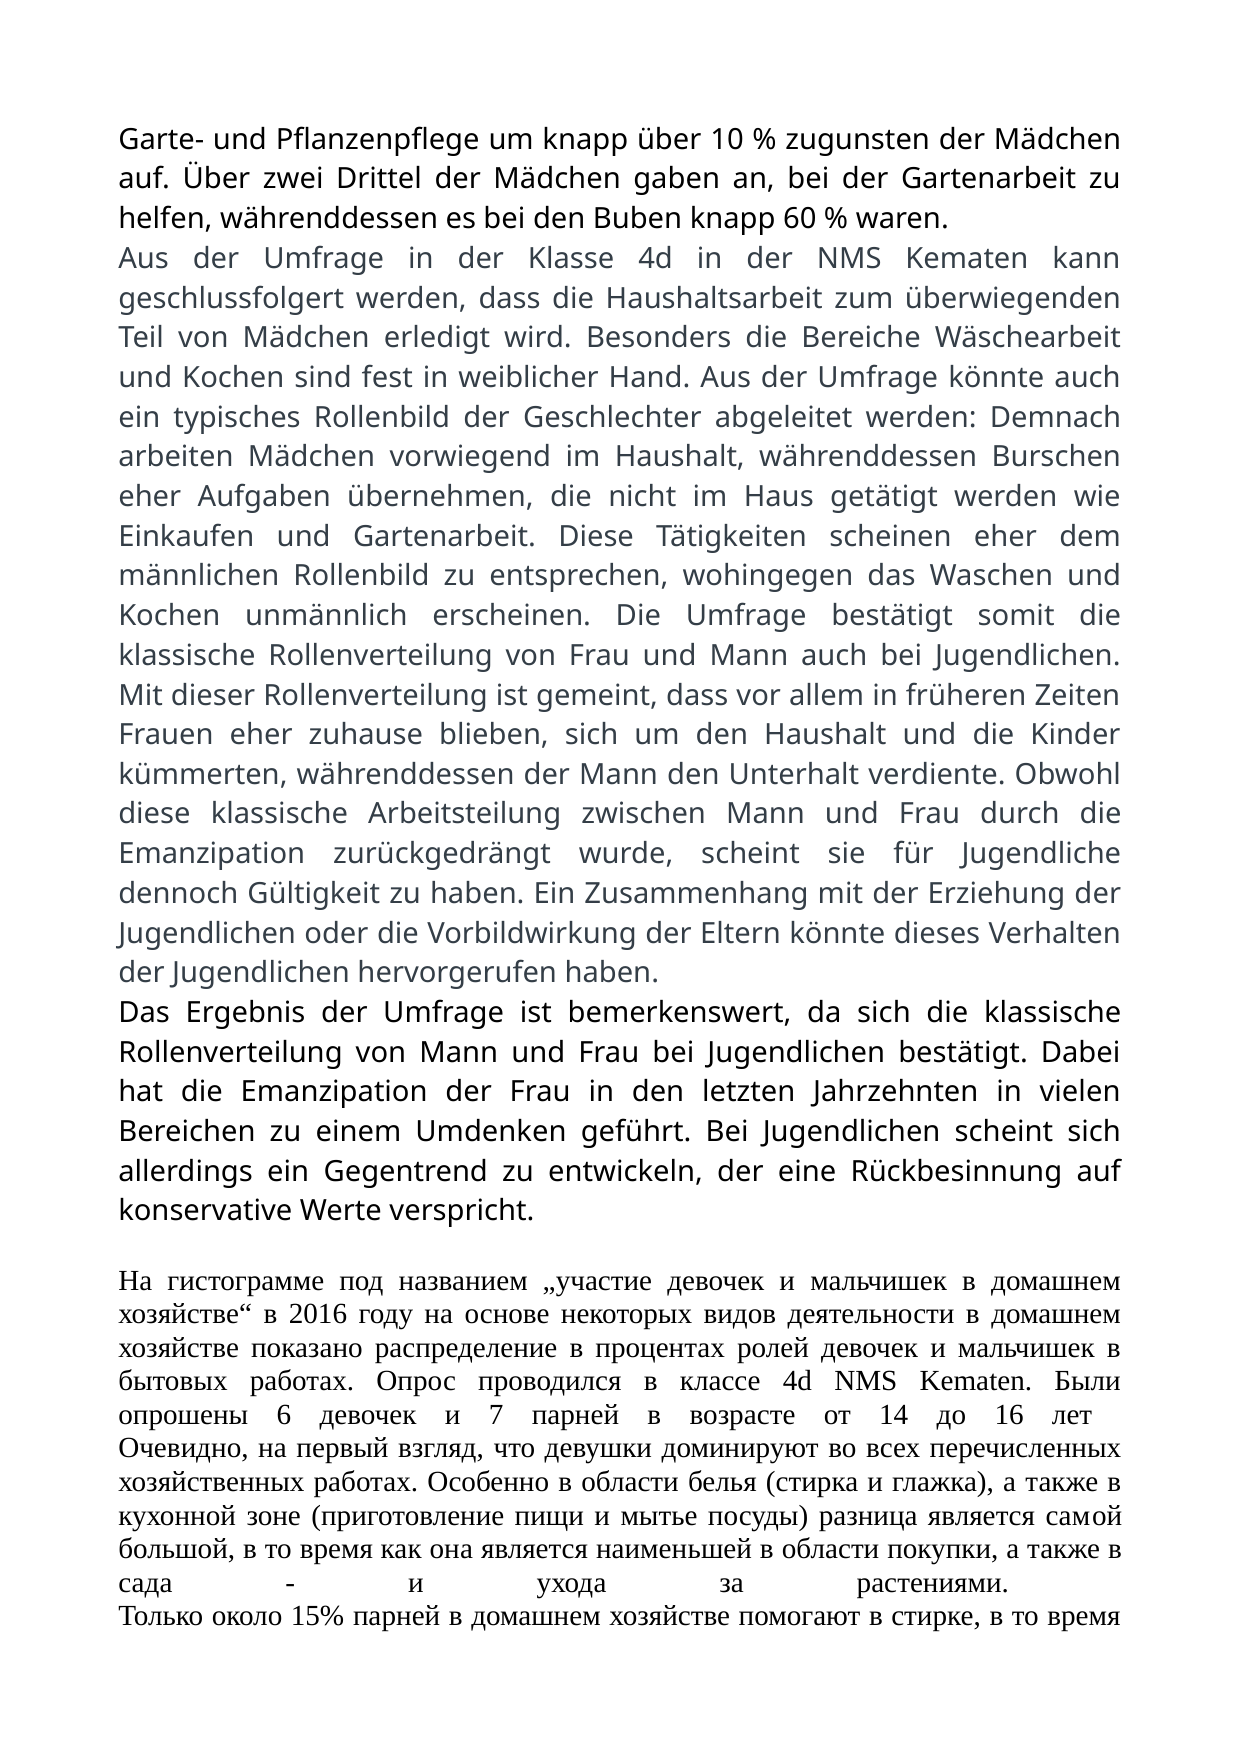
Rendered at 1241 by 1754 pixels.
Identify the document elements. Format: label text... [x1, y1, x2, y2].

text Garte- und Pflanzenpflege um knapp über 10 % zugunsten der Mädchen auf. Über zwei Drittel der Mädchen gaben an, bei der Gartenarbeit zu helfen, währenddessen es bei den Buben knapp 60 % waren. [118, 118, 1122, 237]
text Aus der Umfrage in der Klasse 4d in der NMS Kematen kann geschlussfolgert werden, dass die Haushaltsarbeit zum überwiegenden Teil von Mädchen erledigt wird. Besonders die Bereiche Wäschearbeit und Kochen sind fest in weiblicher Hand. Aus der Umfrage könnte auch ein typisches Rollenbild der Geschlechter abgeleitet werden: Demnach arbeiten Mädchen vorwiegend im Haushalt, währenddessen Burschen eher Aufgaben übernehmen, die nicht im Haus getätigt werden wie Einkaufen und Gartenarbeit. Diese Tätigkeiten scheinen eher dem männlichen Rollenbild zu entsprechen, wohingegen das Waschen und Kochen unmännlich erscheinen. Die Umfrage bestätigt somit die klassische Rollenverteilung von Frau und Mann auch bei Jugendlichen. Mit dieser Rollenverteilung ist gemeint, dass vor allem in früheren Zeiten Frauen eher zuhause blieben, sich um den Haushalt und die Kinder kümmerten, währenddessen der Mann den Unterhalt verdiente. Obwohl diese klassische Arbeitsteilung zwischen Mann und Frau durch die Emanzipation zurückgedrängt wurde, scheint sie für Jugendliche dennoch Gültigkeit zu haben. Ein Zusammenhang mit der Erziehung der Jugendlichen oder die Vorbildwirkung der Eltern könnte dieses Verhalten der Jugendlichen hervorgerufen haben. [118, 237, 1122, 991]
text На гистограмме под названием „участие девочек и мальчишек в домашнем хозяйстве“ в 2016 году на основе некоторых видов деятельности в домашнем хозяйстве показано распределение в процентах ролей девочек и мальчишек в бытовых работах. Опрос проводился в классе 4d NMS Kematen. Были опрошены 6 девочек и 7 парней в возрасте от 14 до 16 лет Очевидно, на первый взгляд, что девушки доминируют во всех перечисленных хозяйственных работах. Особенно в области белья (стирка и глажка), а также в кухонной зоне (приготовление пищи и мытье посуды) разница является самой большой, в то время как она является наименьшей в области покупки, а также в сада - и ухода за растениями. Только около 15% парней в домашнем хозяйстве помогают в стирке, в то время [118, 1263, 1122, 1632]
text Das Ergebnis der Umfrage ist bemerkenswert, da sich die klassische Rollenverteilung von Mann und Frau bei Jugendlichen bestätigt. Dabei hat die Emanzipation der Frau in den letzten Jahrzehnten in vielen Bereichen zu einem Umdenken geführt. Bei Jugendlichen scheint sich allerdings ein Gegentrend zu entwickeln, der eine Rückbesinnung auf konservative Werte verspricht. [118, 991, 1122, 1229]
